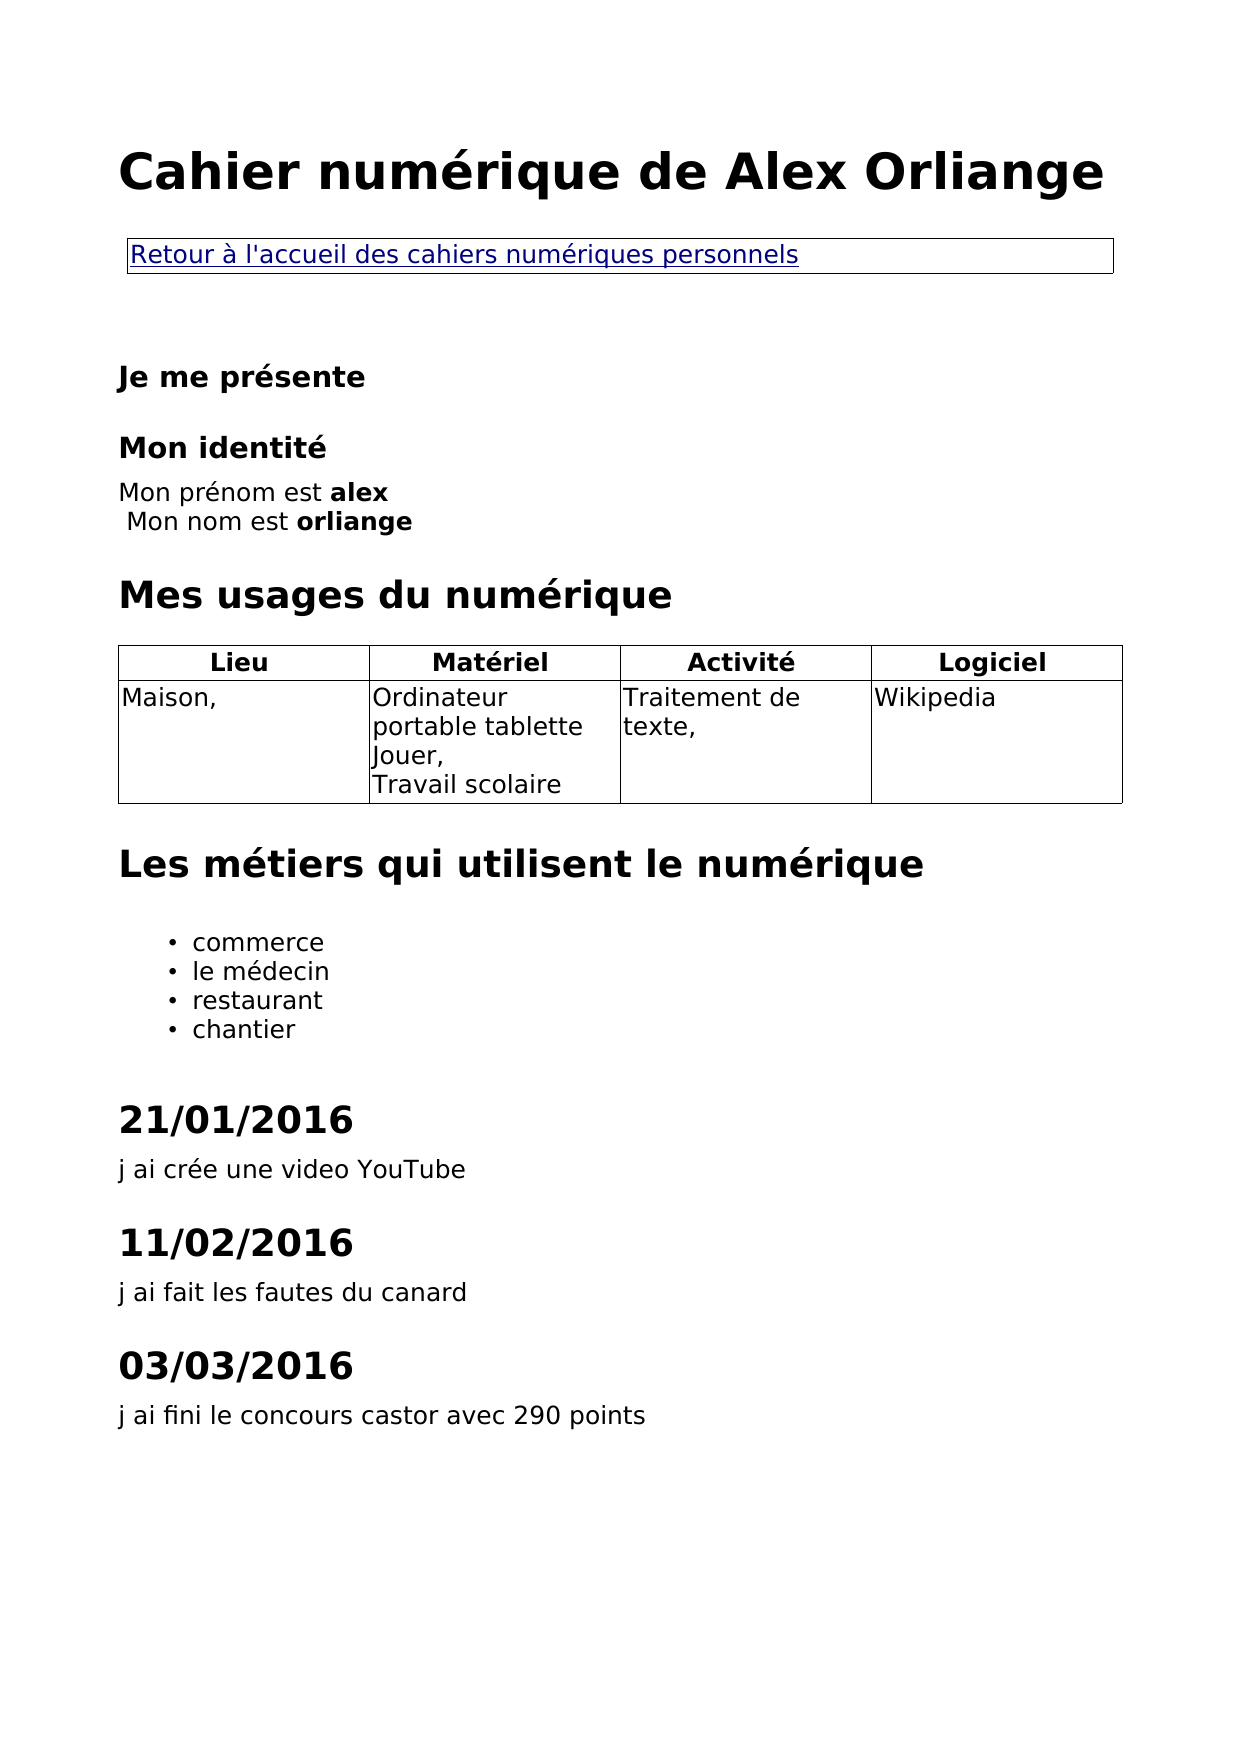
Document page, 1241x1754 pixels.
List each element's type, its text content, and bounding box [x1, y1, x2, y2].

subtitle Je me présente [118, 360, 1122, 394]
subtitle Les métiers qui utilisent le numérique [118, 842, 1122, 886]
text Mon prénom est alex Mon nom est orliange [118, 478, 1122, 536]
list chantier [177, 1016, 1122, 1045]
list commerce [177, 928, 1122, 957]
subtitle 03/03/2016 [118, 1345, 1122, 1388]
table_header Activité [621, 646, 871, 680]
subtitle 11/02/2016 [118, 1222, 1122, 1266]
table_header Lieu [119, 646, 369, 680]
table_cell Traitement de texte, [621, 681, 871, 802]
subtitle Cahier numérique de Alex Orliange [118, 143, 1122, 201]
text j ai fait les fautes du canard [118, 1278, 1122, 1307]
text j ai crée une video YouTube [118, 1155, 1122, 1184]
table_header Logiciel [872, 646, 1122, 680]
text j ai fini le concours castor avec 290 points [118, 1401, 1122, 1430]
list le médecin [177, 957, 1122, 986]
list restaurant [177, 986, 1122, 1016]
table_cell Ordinateur portable tablette Jouer, Travail scolaire [370, 681, 620, 802]
table_cell Maison, [119, 681, 369, 802]
subtitle 21/01/2016 [118, 1099, 1122, 1143]
table_cell Wikipedia [872, 681, 1122, 802]
subtitle Mon identité [118, 432, 1122, 466]
table_header Matériel [370, 646, 620, 680]
table_header Retour à l'accueil des cahiers numériques personnels [128, 239, 1113, 273]
subtitle Mes usages du numérique [118, 574, 1122, 617]
